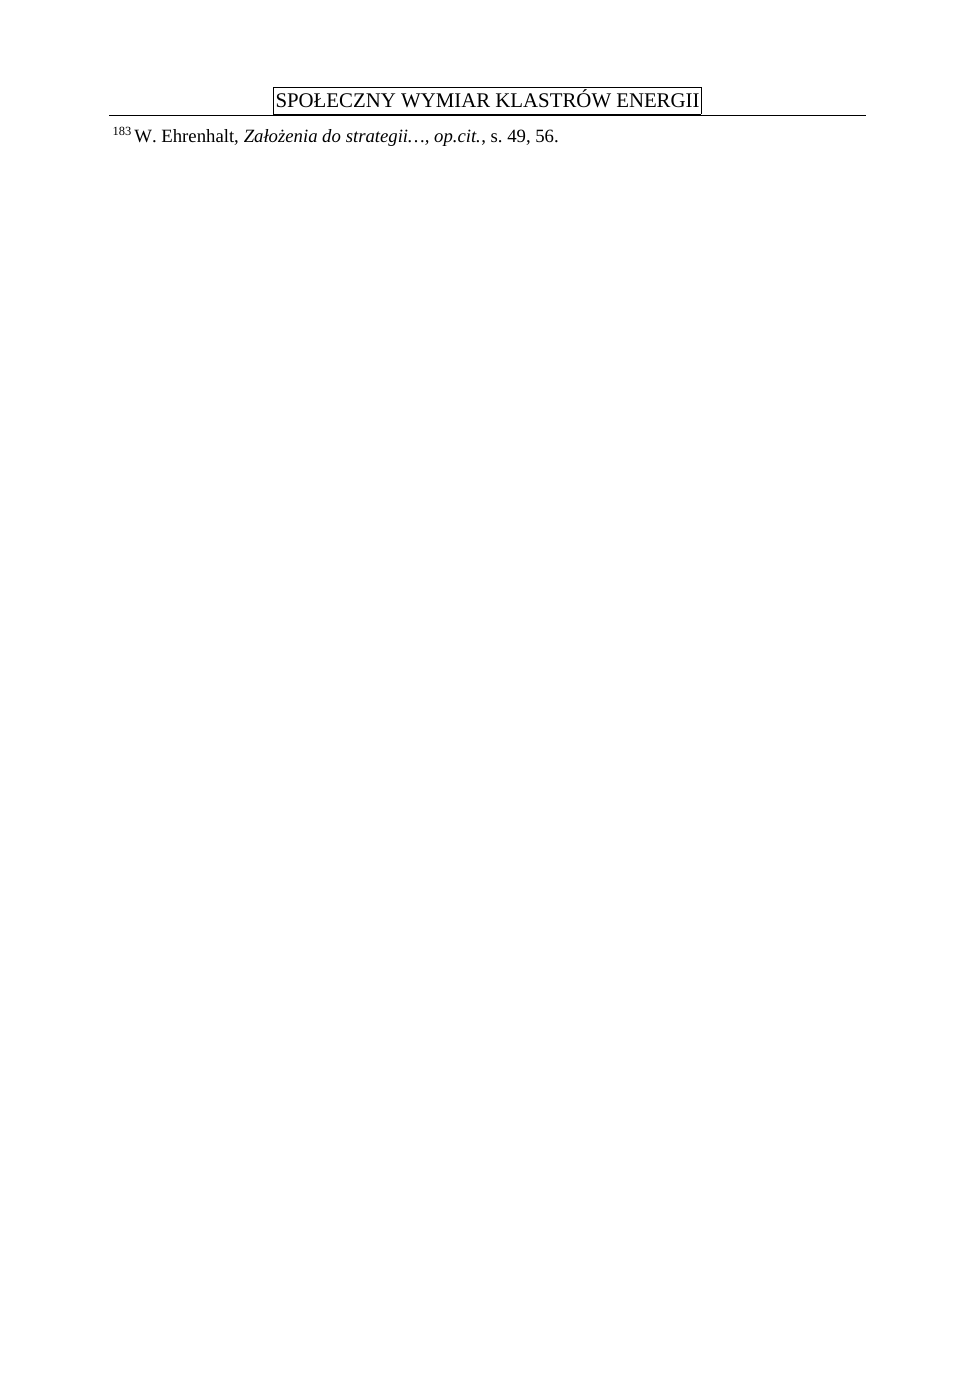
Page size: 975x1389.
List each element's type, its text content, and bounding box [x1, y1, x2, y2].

text 183 W. Ehrenhalt, Założenia do strategii…, op.cit., s. 49, 56. [112, 125, 875, 146]
